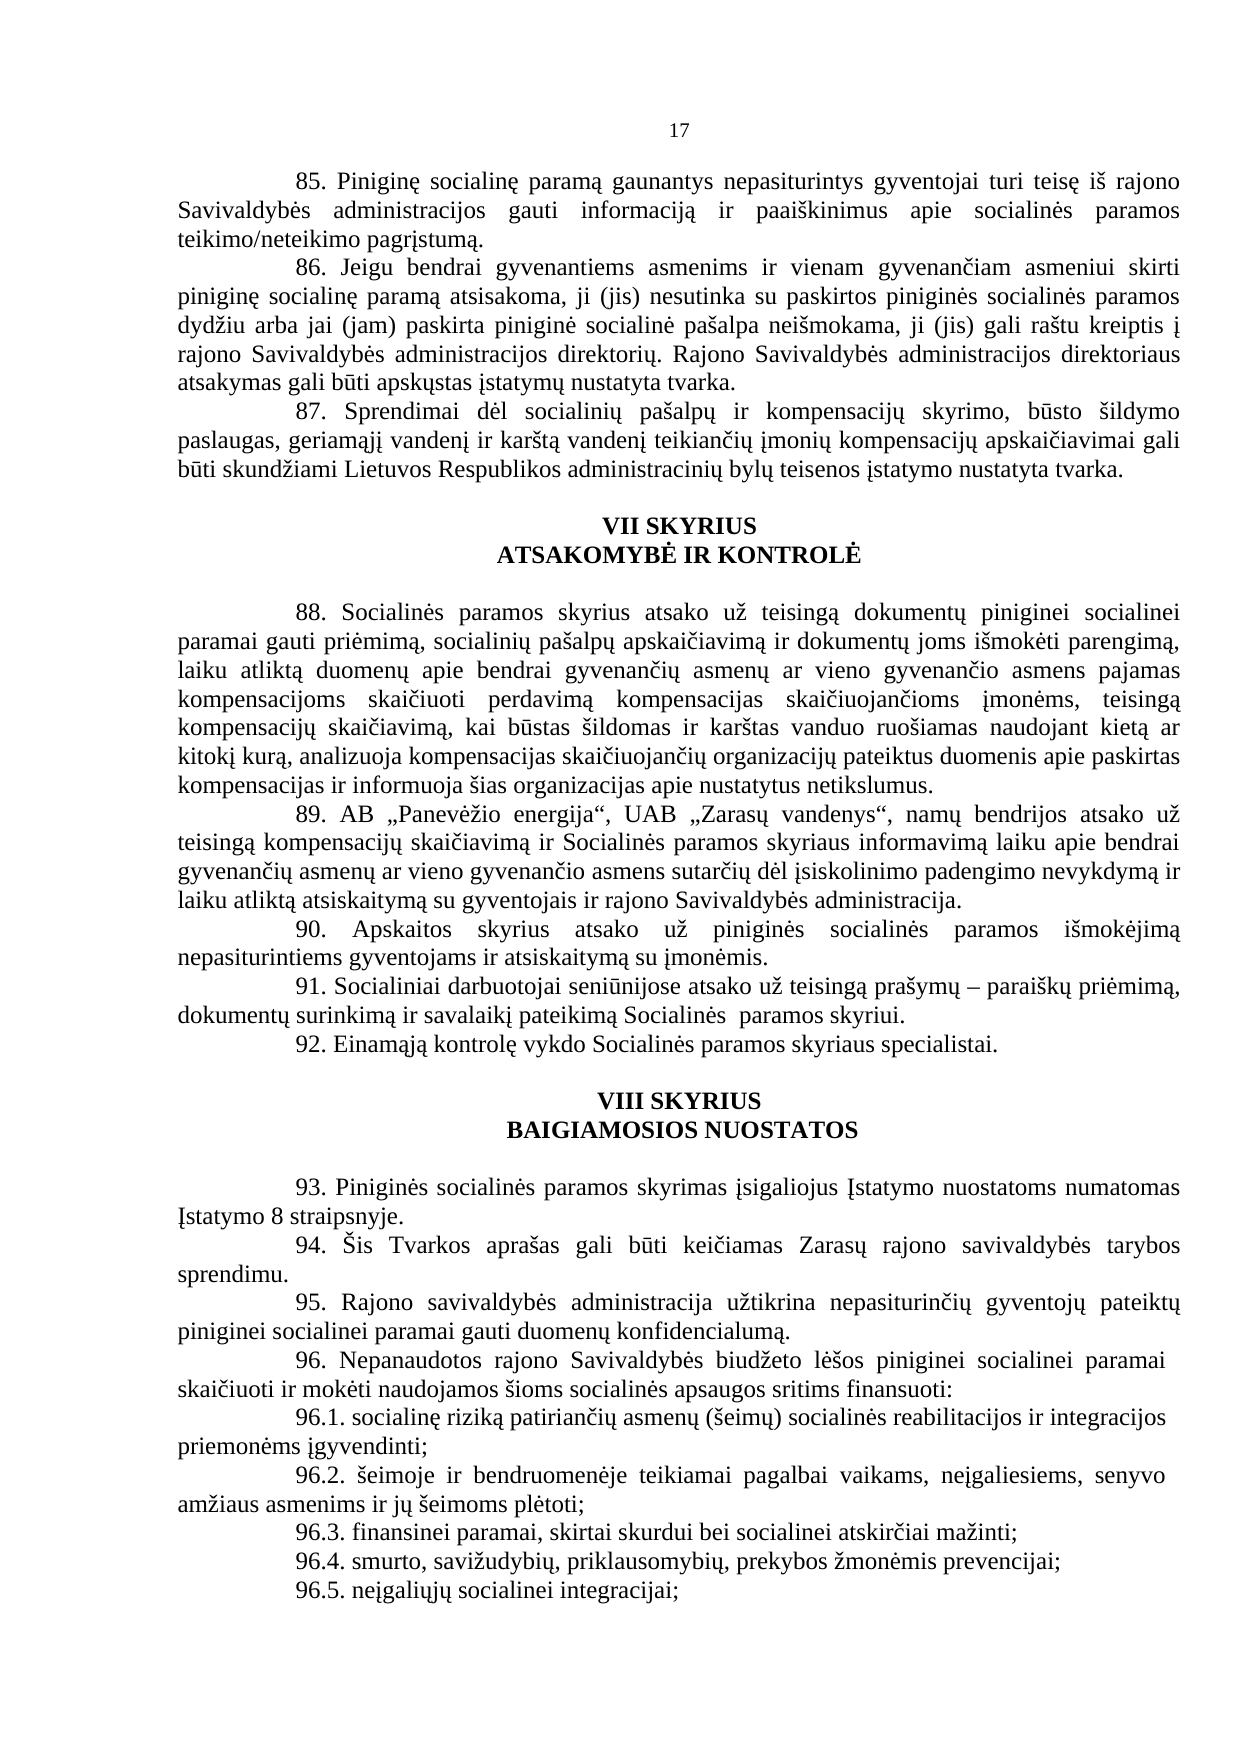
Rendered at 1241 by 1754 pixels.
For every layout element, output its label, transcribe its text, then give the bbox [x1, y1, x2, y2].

text 96.2. šeimoje ir bendruomenėje teikiamai pagalbai vaikams, neįgaliesiems, senyvo amžiaus asmenims ir jų šeimoms plėtoti; [177, 1460, 1167, 1517]
text 96.5. neįgaliųjų socialinei integracijai; [177, 1575, 1167, 1604]
text 94. Šis Tvarkos aprašas gali būti keičiamas Zarasų rajono savivaldybės tarybos sprendimu. [177, 1230, 1181, 1287]
text 90. Apskaitos skyrius atsako už piniginės socialinės paramos išmokėjimą nepasiturintiems gyventojams ir atsiskaitymą su įmonėmis. [177, 914, 1181, 971]
text 93. Piniginės socialinės paramos skyrimas įsigaliojus Įstatymo nuostatoms numatomas Įstatymo 8 straipsnyje. [177, 1172, 1181, 1230]
text 96.3. finansinei paramai, skirtai skurdui bei socialinei atskirčiai mažinti; [177, 1517, 1167, 1546]
text 87. Sprendimai dėl socialinių pašalpų ir kompensacijų skyrimo, būsto šildymo paslaugas, geriamąjį vandenį ir karštą vandenį teikiančių įmonių kompensacijų apskaičiavimai gali būti skundžiami Lietuvos Respublikos administracinių bylų teisenos įstatymo nustatyta tvarka. [177, 396, 1181, 482]
text 88. Socialinės paramos skyrius atsako už teisingą dokumentų piniginei socialinei paramai gauti priėmimą, socialinių pašalpų apskaičiavimą ir dokumentų joms išmokėti parengimą, laiku atliktą duomenų apie bendrai gyvenančių asmenų ar vieno gyvenančio asmens pajamas kompensacijoms skaičiuoti perdavimą kompensacijas skaičiuojančioms įmonėms, teisingą kompensacijų skaičiavimą, kai būstas šildomas ir karštas vanduo ruošiamas naudojant kietą ar kitokį kurą, analizuoja kompensacijas skaičiuojančių organizacijų pateiktus duomenis apie paskirtas kompensacijas ir informuoja šias organizacijas apie nustatytus netikslumus. [177, 597, 1181, 799]
text VII SKYRIUS [177, 511, 1181, 540]
text 91. Socialiniai darbuotojai seniūnijose atsako už teisingą prašymų – paraiškų priėmimą, dokumentų surinkimą ir savalaikį pateikimą Socialinės paramos skyriui. [177, 971, 1181, 1029]
text BAIGIAMOSIOS NUOSTATOS [177, 1115, 1181, 1144]
text 86. Jeigu bendrai gyvenantiems asmenims ir vienam gyvenančiam asmeniui skirti piniginę socialinę paramą atsisakoma, ji (jis) nesutinka su paskirtos piniginės socialinės paramos dydžiu arba jai (jam) paskirta piniginė socialinė pašalpa neišmokama, ji (jis) gali raštu kreiptis į rajono Savivaldybės administracijos direktorių. Rajono Savivaldybės administracijos direktoriaus atsakymas gali būti apskųstas įstatymų nustatyta tvarka. [177, 252, 1181, 396]
text 96.4. smurto, savižudybių, priklausomybių, prekybos žmonėmis prevencijai; [177, 1546, 1167, 1575]
text 95. Rajono savivaldybės administracija užtikrina nepasiturinčių gyventojų pateiktų piniginei socialinei paramai gauti duomenų konfidencialumą. [177, 1287, 1181, 1345]
text 96.1. socialinę riziką patiriančių asmenų (šeimų) socialinės reabilitacijos ir integracijos priemonėms įgyvendinti; [177, 1402, 1167, 1460]
text 96. Nepanaudotos rajono Savivaldybės biudžeto lėšos piniginei socialinei paramai skaičiuoti ir mokėti naudojamos šioms socialinės apsaugos sritims finansuoti: [177, 1345, 1167, 1402]
text ATSAKOMYBĖ IR KONTROLĖ [177, 540, 1181, 569]
text VIII SKYRIUS [177, 1086, 1181, 1115]
text 92. Einamąją kontrolę vykdo Socialinės paramos skyriaus specialistai. [177, 1029, 1181, 1057]
text 85. Piniginę socialinę paramą gaunantys nepasiturintys gyventojai turi teisę iš rajono Savivaldybės administracijos gauti informaciją ir paaiškinimus apie socialinės paramos teikimo/neteikimo pagrįstumą. [177, 166, 1181, 252]
text 89. AB „Panevėžio energija“, UAB „Zarasų vandenys“, namų bendrijos atsako už teisingą kompensacijų skaičiavimą ir Socialinės paramos skyriaus informavimą laiku apie bendrai gyvenančių asmenų ar vieno gyvenančio asmens sutarčių dėl įsiskolinimo padengimo nevykdymą ir laiku atliktą atsiskaitymą su gyventojais ir rajono Savivaldybės administracija. [177, 799, 1181, 914]
